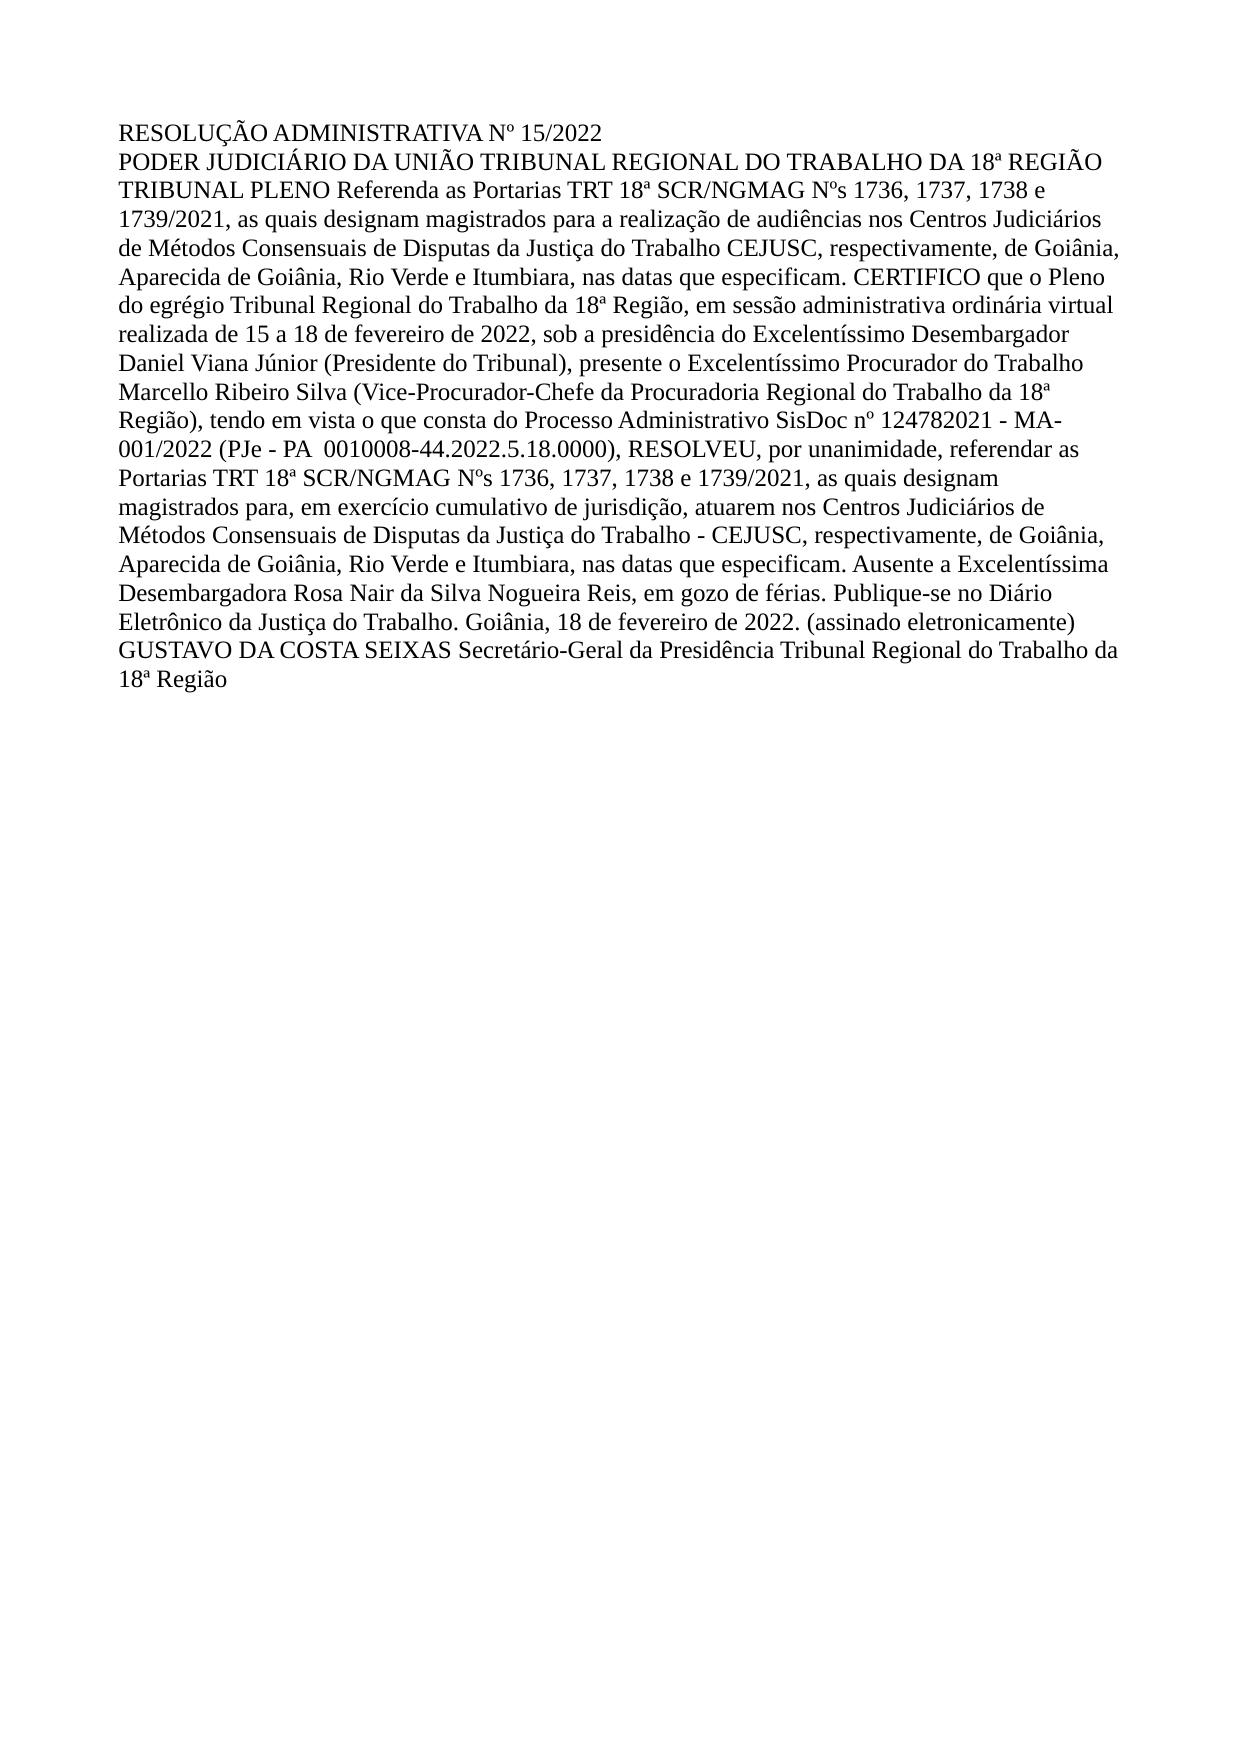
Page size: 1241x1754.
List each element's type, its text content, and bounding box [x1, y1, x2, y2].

text RESOLUÇÃO ADMINISTRATIVA Nº 15/2022 [118, 118, 1122, 147]
text PODER JUDICIÁRIO DA UNIÃO TRIBUNAL REGIONAL DO TRABALHO DA 18ª REGIÃO TRIBUNAL PLENO Referenda as Portarias TRT 18ª SCR/NGMAG Nºs 1736, 1737, 1738 e 1739/2021, as quais designam magistrados para a realização de audiências nos Centros Judiciários de Métodos Consensuais de Disputas da Justiça do Trabalho CEJUSC, respectivamente, de Goiânia, Aparecida de Goiânia, Rio Verde e Itumbiara, nas datas que especificam. CERTIFICO que o Pleno do egrégio Tribunal Regional do Trabalho da 18ª Região, em sessão administrativa ordinária virtual realizada de 15 a 18 de fevereiro de 2022, sob a presidência do Excelentíssimo Desembargador Daniel Viana Júnior (Presidente do Tribunal), presente o Excelentíssimo Procurador do Trabalho Marcello Ribeiro Silva (Vice-Procurador-Chefe da Procuradoria Regional do Trabalho da 18ª Região), tendo em vista o que consta do Processo Administrativo SisDoc nº 124782021 - MA-001/2022 (PJe - PA 0010008-44.2022.5.18.0000), RESOLVEU, por unanimidade, referendar as Portarias TRT 18ª SCR/NGMAG Nºs 1736, 1737, 1738 e 1739/2021, as quais designam magistrados para, em exercício cumulativo de jurisdição, atuarem nos Centros Judiciários de Métodos Consensuais de Disputas da Justiça do Trabalho - CEJUSC, respectivamente, de Goiânia, Aparecida de Goiânia, Rio Verde e Itumbiara, nas datas que especificam. Ausente a Excelentíssima Desembargadora Rosa Nair da Silva Nogueira Reis, em gozo de férias. Publique-se no Diário Eletrônico da Justiça do Trabalho. Goiânia, 18 de fevereiro de 2022. (assinado eletronicamente) GUSTAVO DA COSTA SEIXAS Secretário-Geral da Presidência Tribunal Regional do Trabalho da 18ª Região [118, 147, 1122, 693]
